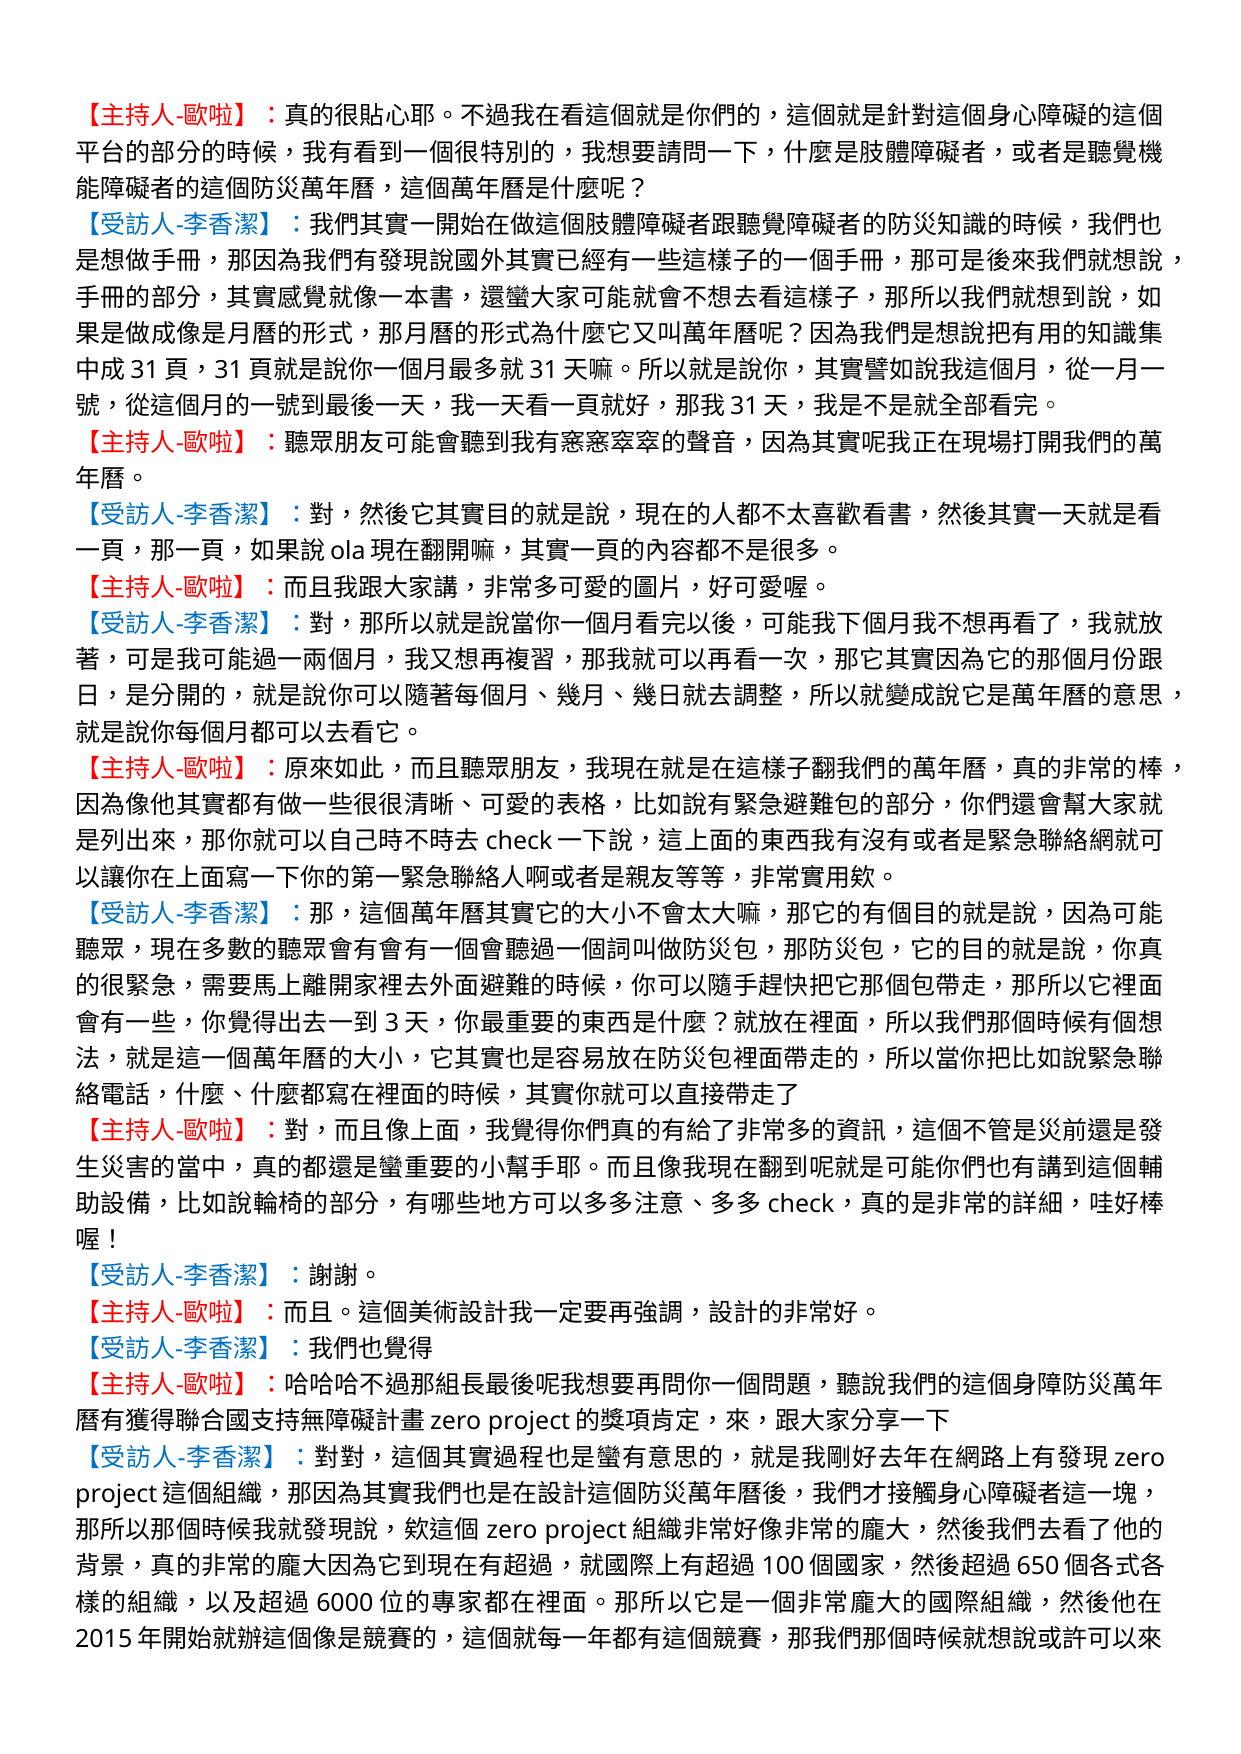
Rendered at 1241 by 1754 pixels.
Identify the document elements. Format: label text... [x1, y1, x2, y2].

subtitle 【受訪人-李香潔】：我們也覺得 [75, 1328, 1165, 1364]
subtitle 【受訪人-李香潔】：那，這個萬年曆其實它的大小不會太大嘛，那它的有個目的就是說，因為可能聽眾，現在多數的聽眾會有會有一個會聽過一個詞叫做防災包，那防災包，它的目的就是說，你真的很緊急，需要馬上離開家裡去外面避難的時候，你可以隨手趕快把它那個包帶走，那所以它裡面會有一些，你覺得出去一到3天，你最重要的東西是什麼？就放在裡面，所以我們那個時候有個想法，就是這一個萬年曆的大小，它其實也是容易放在防災包裡面帶走的，所以當你把比如說緊急聯絡電話，什麼、什麼都寫在裡面的時候，其實你就可以直接帶走了 [75, 893, 1165, 1111]
subtitle 【主持人-歐啦】：聽眾朋友可能會聽到我有窸窸窣窣的聲音，因為其實呢我正在現場打開我們的萬年曆。 [75, 422, 1165, 494]
subtitle 【受訪人-李香潔】：對，那所以就是說當你一個月看完以後，可能我下個月我不想再看了，我就放著，可是我可能過一兩個月，我又想再複習，那我就可以再看一次，那它其實因為它的那個月份跟日，是分開的，就是說你可以隨著每個月、幾月、幾日就去調整，所以就變成說它是萬年曆的意思，就是說你每個月都可以去看它。 [75, 603, 1165, 748]
subtitle 【主持人-歐啦】：而且。這個美術設計我一定要再強調，設計的非常好。 [75, 1292, 1165, 1328]
subtitle 【受訪人-李香潔】：對，然後它其實目的就是說，現在的人都不太喜歡看書，然後其實一天就是看一頁，那一頁，如果說ola現在翻開嘛，其實一頁的內容都不是很多。 [75, 494, 1165, 567]
subtitle 【主持人-歐啦】：對，而且像上面，我覺得你們真的有給了非常多的資訊，這個不管是災前還是發生災害的當中，真的都還是蠻重要的小幫手耶。而且像我現在翻到呢就是可能你們也有講到這個輔助設備，比如說輪椅的部分，有哪些地方可以多多注意、多多check，真的是非常的詳細，哇好棒喔！ [75, 1111, 1165, 1256]
subtitle 【主持人-歐啦】：哈哈哈不過那組長最後呢我想要再問你一個問題，聽說我們的這個身障防災萬年曆有獲得聯合國支持無障礙計畫zero project的獎項肯定，來，跟大家分享一下 [75, 1364, 1165, 1437]
subtitle 【受訪人-李香潔】：謝謝。 [75, 1256, 1165, 1292]
subtitle 【主持人-歐啦】：原來如此，而且聽眾朋友，我現在就是在這樣子翻我們的萬年曆，真的非常的棒，因為像他其實都有做一些很很清晰、可愛的表格，比如說有緊急避難包的部分，你們還會幫大家就是列出來，那你就可以自己時不時去check一下說，這上面的東西我有沒有或者是緊急聯絡網就可以讓你在上面寫一下你的第一緊急聯絡人啊或者是親友等等，非常實用欸。 [75, 748, 1165, 893]
subtitle 【主持人-歐啦】：而且我跟大家講，非常多可愛的圖片，好可愛喔。 [75, 567, 1165, 603]
subtitle 【受訪人-李香潔】：我們其實一開始在做這個肢體障礙者跟聽覺障礙者的防災知識的時候，我們也是想做手冊，那因為我們有發現說國外其實已經有一些這樣子的一個手冊，那可是後來我們就想說，手冊的部分，其實感覺就像一本書，還蠻大家可能就會不想去看這樣子，那所以我們就想到說，如果是做成像是月曆的形式，那月曆的形式為什麼它又叫萬年曆呢？因為我們是想說把有用的知識集中成31頁，31頁就是說你一個月最多就31天嘛。所以就是說你，其實譬如說我這個月，從一月一號，從這個月的一號到最後一天，我一天看一頁就好，那我31天，我是不是就全部看完。 [75, 204, 1165, 422]
subtitle 【受訪人-李香潔】：對對，這個其實過程也是蠻有意思的，就是我剛好去年在網路上有發現zero project這個組織，那因為其實我們也是在設計這個防災萬年曆後，我們才接觸身心障礙者這一塊，那所以那個時候我就發現說，欸這個zero project組織非常好像非常的龐大，然後我們去看了他的背景，真的非常的龐大因為它到現在有超過，就國際上有超過100個國家，然後超過650個各式各樣的組織，以及超過6000位的專家都在裡面。那所以它是一個非常龐大的國際組織，然後他在2015年開始就辦這個像是競賽的，這個就每一年都有這個競賽，那我們那個時候就想說或許可以來試試看，那它的領域，其實不只防災，是非常多樣的領域，所以我們那個時候就想說，就把這個身心障礙的萬年曆就把它就是就試著去比比看，然後就沒有想到就獲獎，那其實它那個經驗還蠻有意思的，因為我們獲獎以後，其實才發現它是聯合國支持的一個，它那時候本來是覺得它很是一個很大的國際組織，沒有發現它是聯合國支持的，那獲獎後我們才發現。那更有意思的是它是要去聯合國受獎，那它是在維也納分部，所以我們在今年二月的時候，我們就是有去維也納參加他這個受獎的典禮，這樣然後也有在那一個，它其實是用一個研討會的方式舉辦，那也有在這個研討會裡面去分享我們這個發展，這個萬年曆的過程，那其實它這個獎項它會很重視一件事情就是呢，有沒有人在看這個萬年曆，就是它的應用的部分，那所以因為其實我們中心在發展這些這些產品的時候，我們其實都是蠻重視這塊，就是希望說我們的，我們發展的東西是有使用者的，那所以那個時候我們也有跟他們分享說，我們在整個過程，我們是邀了很多的NGO跟身心障礙者來，來幫我們看這個內容，然後最後我們其實也都是給了就是超過300個NGO然後還有就是超過3500個家庭這樣子的一個萬年曆，那所以我會覺得就是，為什麼會獲獎，除了它的idea跟設計的內容以外，其實我覺得，還有一個蠻重要的就是你在發展的過程有沒有邀請身心障礙的人來給回饋，然後以及它最後有沒有被使用，這兩個其實也是蠻重要的。 [75, 1437, 1165, 1654]
subtitle 【主持人-歐啦】：真的很貼心耶。不過我在看這個就是你們的，這個就是針對這個身心障礙的這個平台的部分的時候，我有看到一個很特別的，我想要請問一下，什麼是肢體障礙者，或者是聽覺機能障礙者的這個防災萬年曆，這個萬年曆是什麼呢？ [75, 96, 1165, 204]
